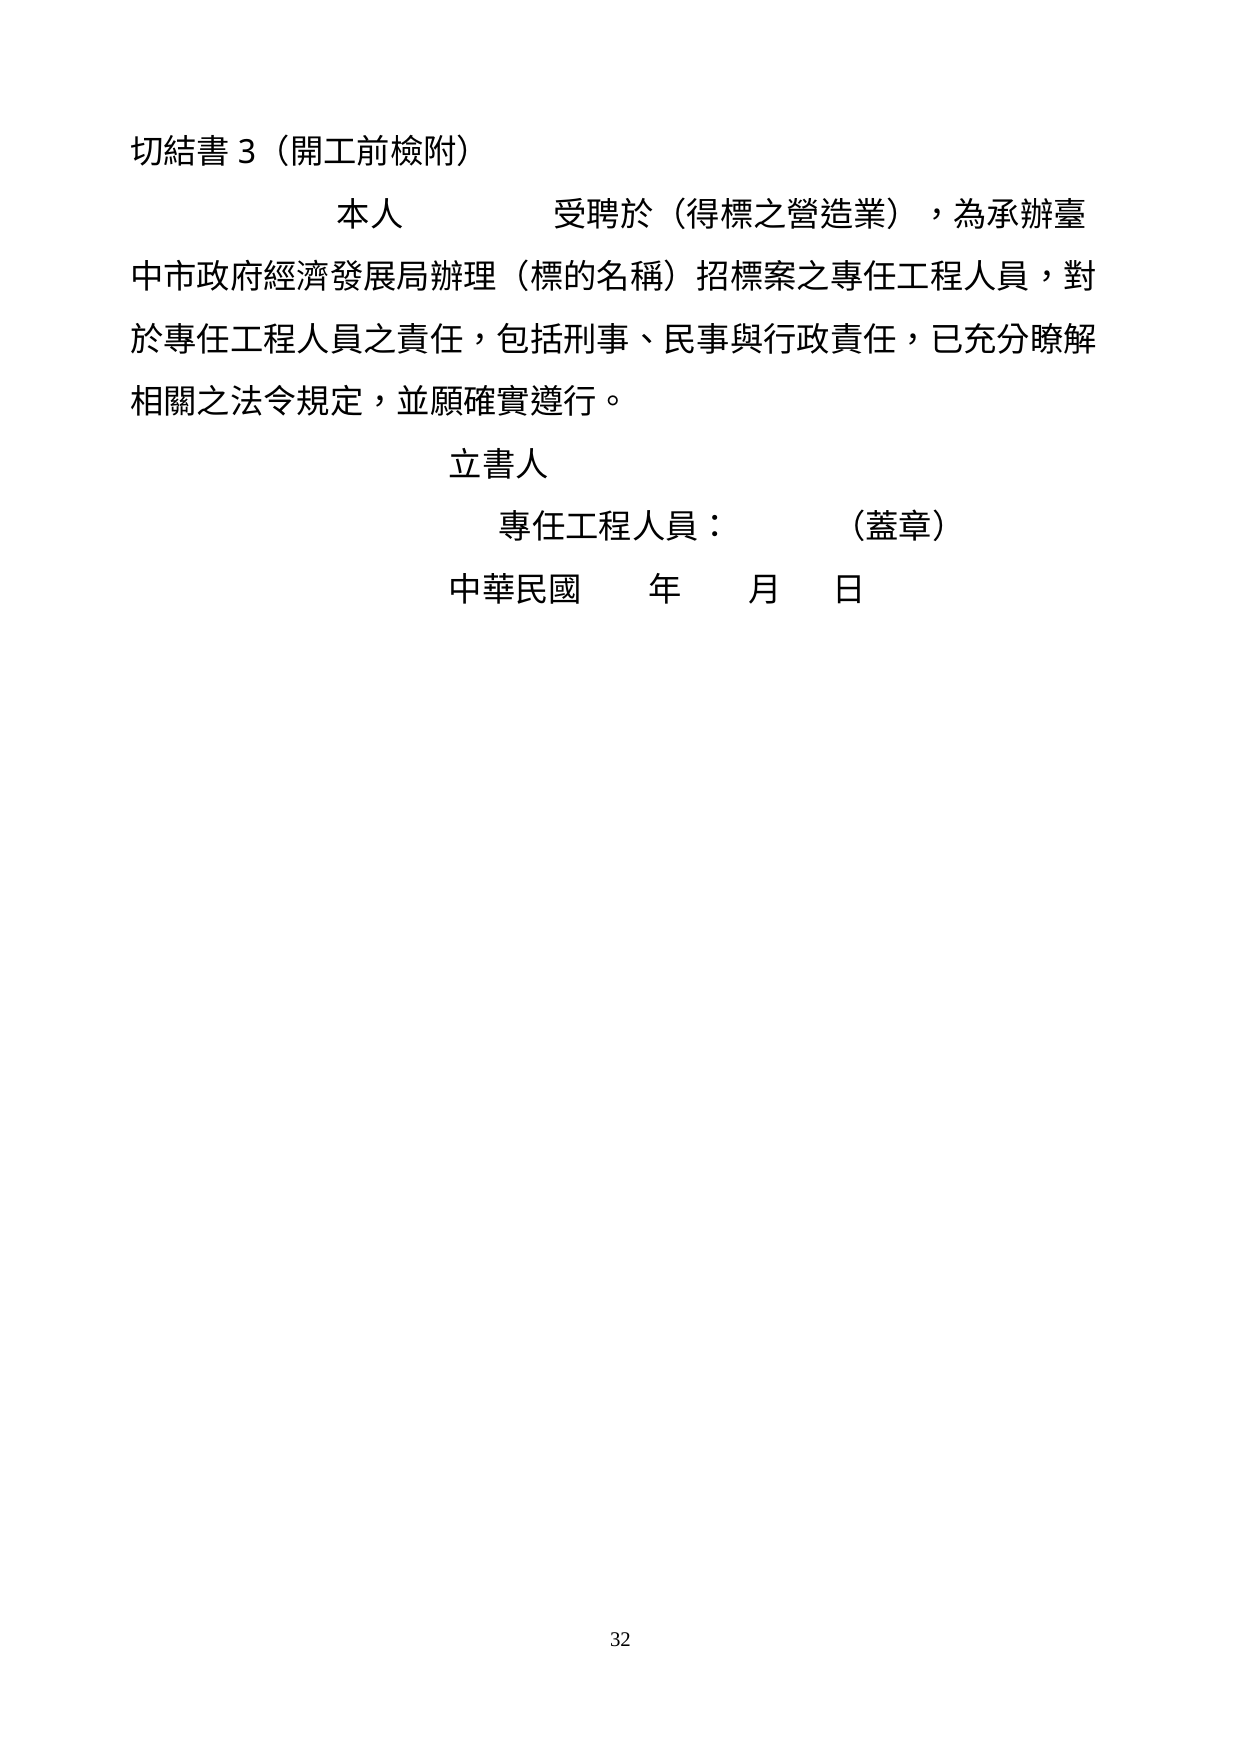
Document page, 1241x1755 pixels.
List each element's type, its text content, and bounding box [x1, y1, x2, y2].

text 切結書3（開工前檢附） [130, 108, 1110, 170]
text 中華民國 年 月 日 [449, 545, 1110, 608]
text 立書人 [449, 420, 1110, 483]
text 本人 受聘於（得標之營造業），為承辦臺中市政府經濟發展局辦理（標的名稱）招標案之專任工程人員，對於專任工程人員之責任，包括刑事、民事與行政責任，已充分瞭解相關之法令規定，並願確實遵行。 [130, 170, 1110, 420]
text 專任工程人員： （蓋章） [449, 483, 1110, 545]
